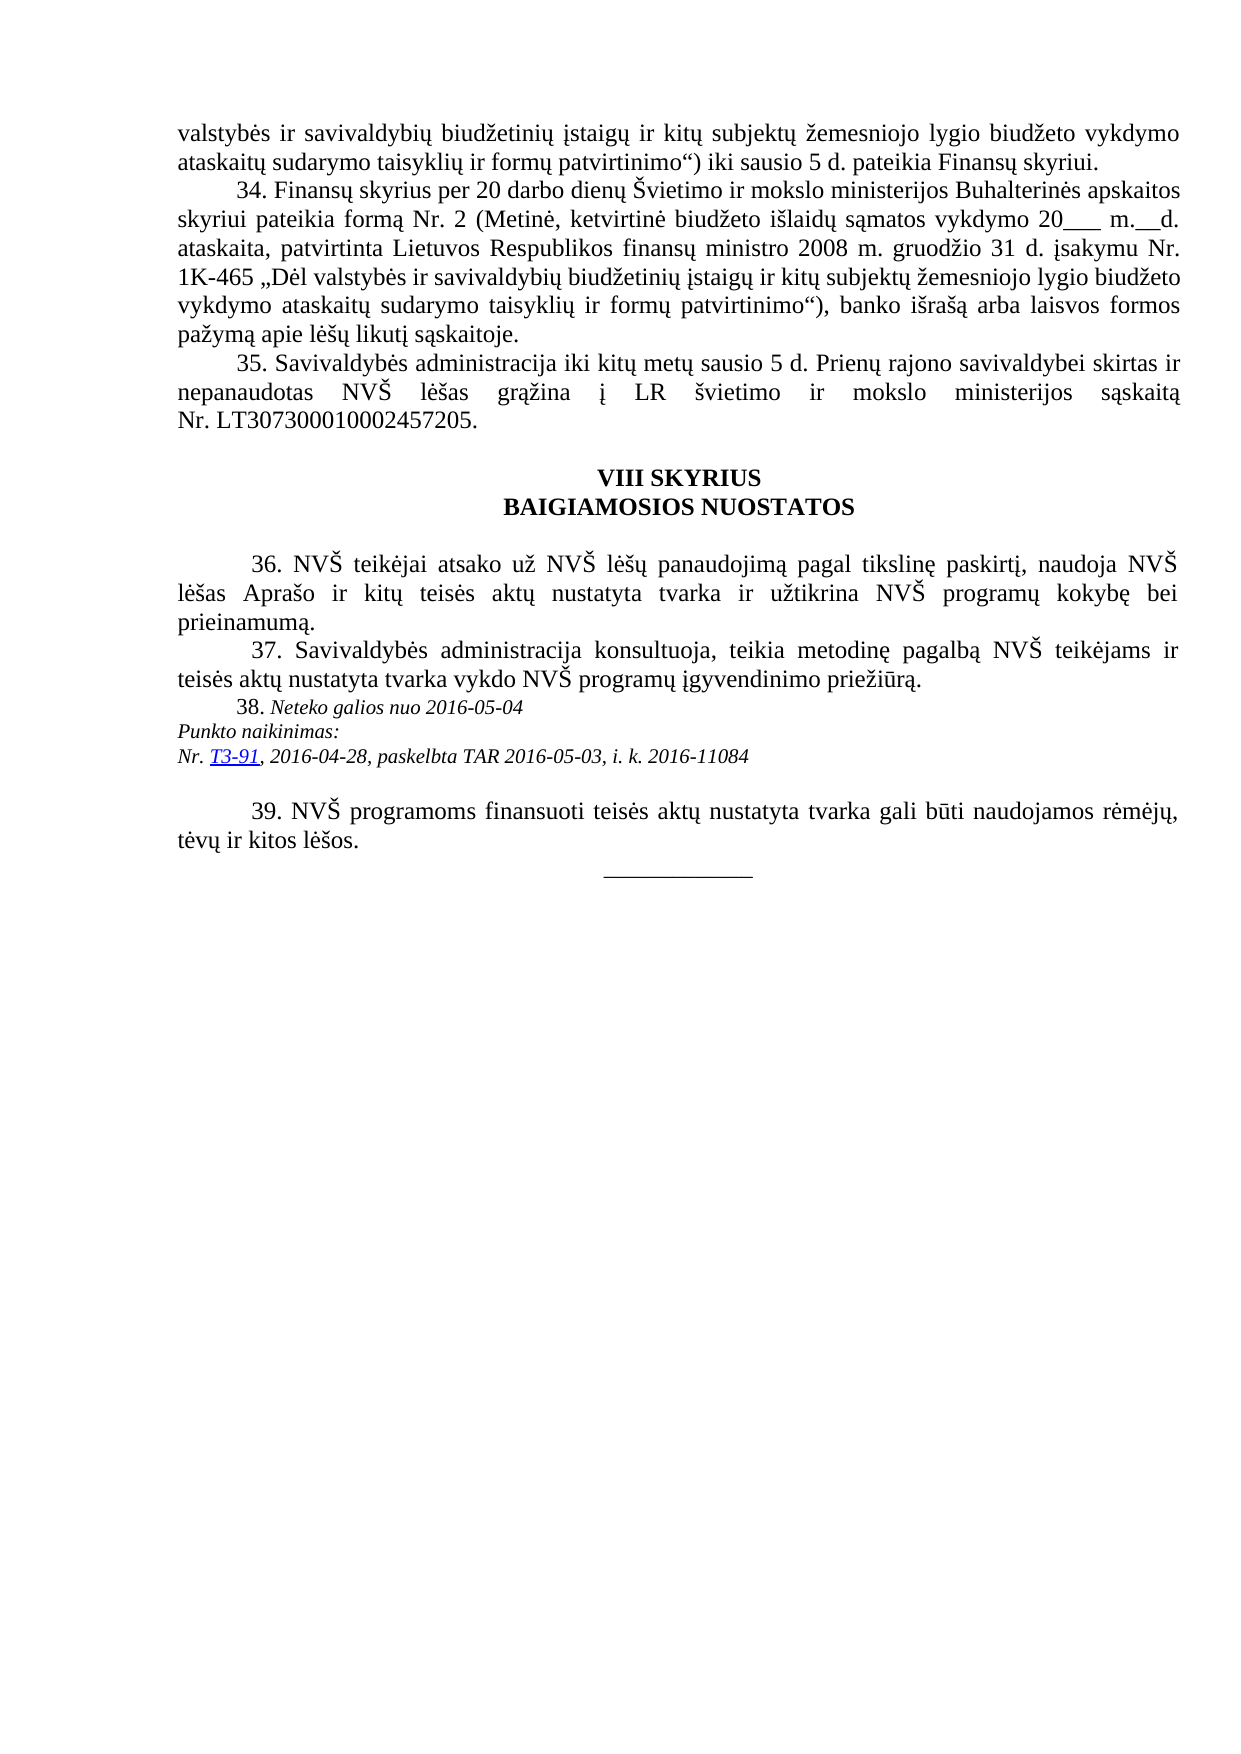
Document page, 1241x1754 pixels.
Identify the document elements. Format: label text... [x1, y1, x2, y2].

text BAIGIAMOSIOS NUOSTATOS [177, 492, 1181, 521]
text _____________ [177, 854, 1179, 880]
text 38. Neteko galios nuo 2016-05-04 [177, 693, 1181, 719]
text Punkto naikinimas: [177, 719, 1181, 743]
text 34. Finansų skyrius per 20 darbo dienų Švietimo ir mokslo ministerijos Buhalterinės apskaitos skyriui pateikia formą Nr. 2 (Metinė, ketvirtinė biudžeto išlaidų sąmatos vykdymo 20___ m.__d. ataskaita, patvirtinta Lietuvos Respublikos finansų ministro 2008 m. gruodžio 31 d. įsakymu Nr. 1K-465 „Dėl valstybės ir savivaldybių biudžetinių įstaigų ir kitų subjektų žemesniojo lygio biudžeto vykdymo ataskaitų sudarymo taisyklių ir formų patvirtinimo“), banko išrašą arba laisvos formos pažymą apie lėšų likutį sąskaitoje. [177, 176, 1181, 348]
text Nr. T3-91, 2016-04-28, paskelbta TAR 2016-05-03, i. k. 2016-11084 [177, 743, 1181, 768]
text VIII SKYRIUS [177, 463, 1181, 492]
text valstybės ir savivaldybių biudžetinių įstaigų ir kitų subjektų žemesniojo lygio biudžeto vykdymo ataskaitų sudarymo taisyklių ir formų patvirtinimo“) iki sausio 5 d. pateikia Finansų skyriui. [177, 118, 1181, 176]
text 39. NVŠ programoms finansuoti teisės aktų nustatyta tvarka gali būti naudojamos rėmėjų, tėvų ir kitos lėšos. [177, 796, 1179, 854]
text 36. NVŠ teikėjai atsako už NVŠ lėšų panaudojimą pagal tikslinę paskirtį, naudoja NVŠ lėšas Aprašo ir kitų teisės aktų nustatyta tvarka ir užtikrina NVŠ programų kokybę bei prieinamumą. [177, 549, 1179, 636]
text 37. Savivaldybės administracija konsultuoja, teikia metodinę pagalbą NVŠ teikėjams ir teisės aktų nustatyta tvarka vykdo NVŠ programų įgyvendinimo priežiūrą. [177, 636, 1179, 693]
text 35. Savivaldybės administracija iki kitų metų sausio 5 d. Prienų rajono savivaldybei skirtas ir nepanaudotas NVŠ lėšas grąžina į LR švietimo ir mokslo ministerijos sąskaitą Nr. LT307300010002457205. [177, 348, 1181, 434]
